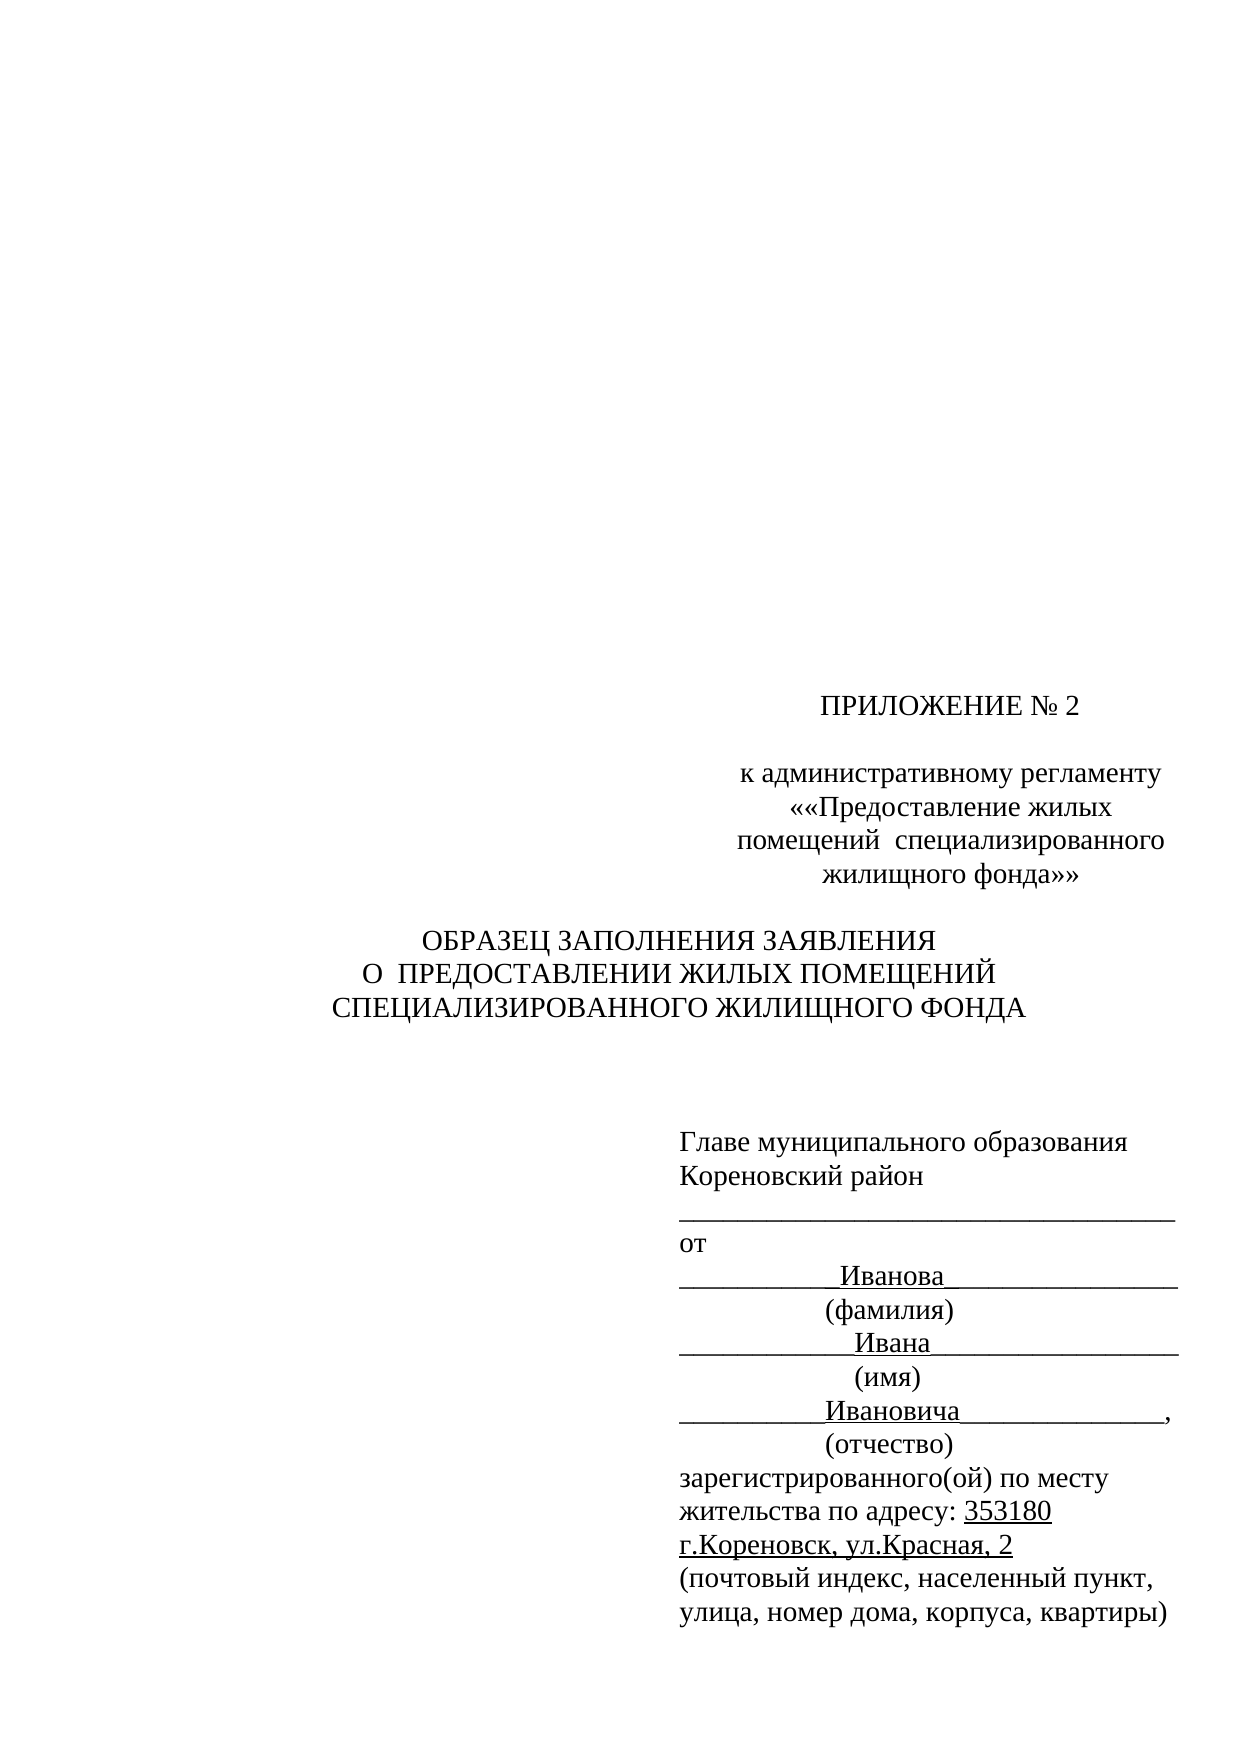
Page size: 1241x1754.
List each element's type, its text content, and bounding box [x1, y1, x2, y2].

text ____________Ивана_________________ [679, 1326, 1181, 1359]
text ОБРАЗЕЦ ЗАПОЛНЕНИЯ ЗАЯВЛЕНИЯ [177, 923, 1181, 957]
text __________________________________ [679, 1191, 1181, 1225]
text к административному регламенту [721, 755, 1181, 789]
text ««Предоставление жилых помещений специализированного жилищного фонда»» [721, 789, 1181, 889]
text Главе муниципального образования [679, 1124, 1181, 1158]
text улица, номер дома, корпуса, квартиры) [679, 1594, 1181, 1627]
text зарегистрированного(ой) по месту жительства по адресу: 353180 г.Кореновск, ул.Красная, 2 [679, 1460, 1181, 1560]
text (фамилия) [679, 1292, 1181, 1326]
text Кореновский район [679, 1158, 1181, 1191]
text О ПРЕДОСТАВЛЕНИИ ЖИЛЫХ ПОМЕЩЕНИЙ [177, 957, 1181, 990]
text от ___________Иванова________________ [679, 1225, 1181, 1292]
text ПРИЛОЖЕНИЕ № 2 [697, 688, 1181, 722]
text СПЕЦИАЛИЗИРОВАННОГО ЖИЛИЩНОГО ФОНДА [177, 990, 1181, 1024]
text (имя) [679, 1359, 1181, 1393]
text (отчество) [679, 1426, 1181, 1460]
text (почтовый индекс, населенный пункт, [679, 1560, 1181, 1594]
text __________Ивановича______________, [679, 1393, 1181, 1426]
